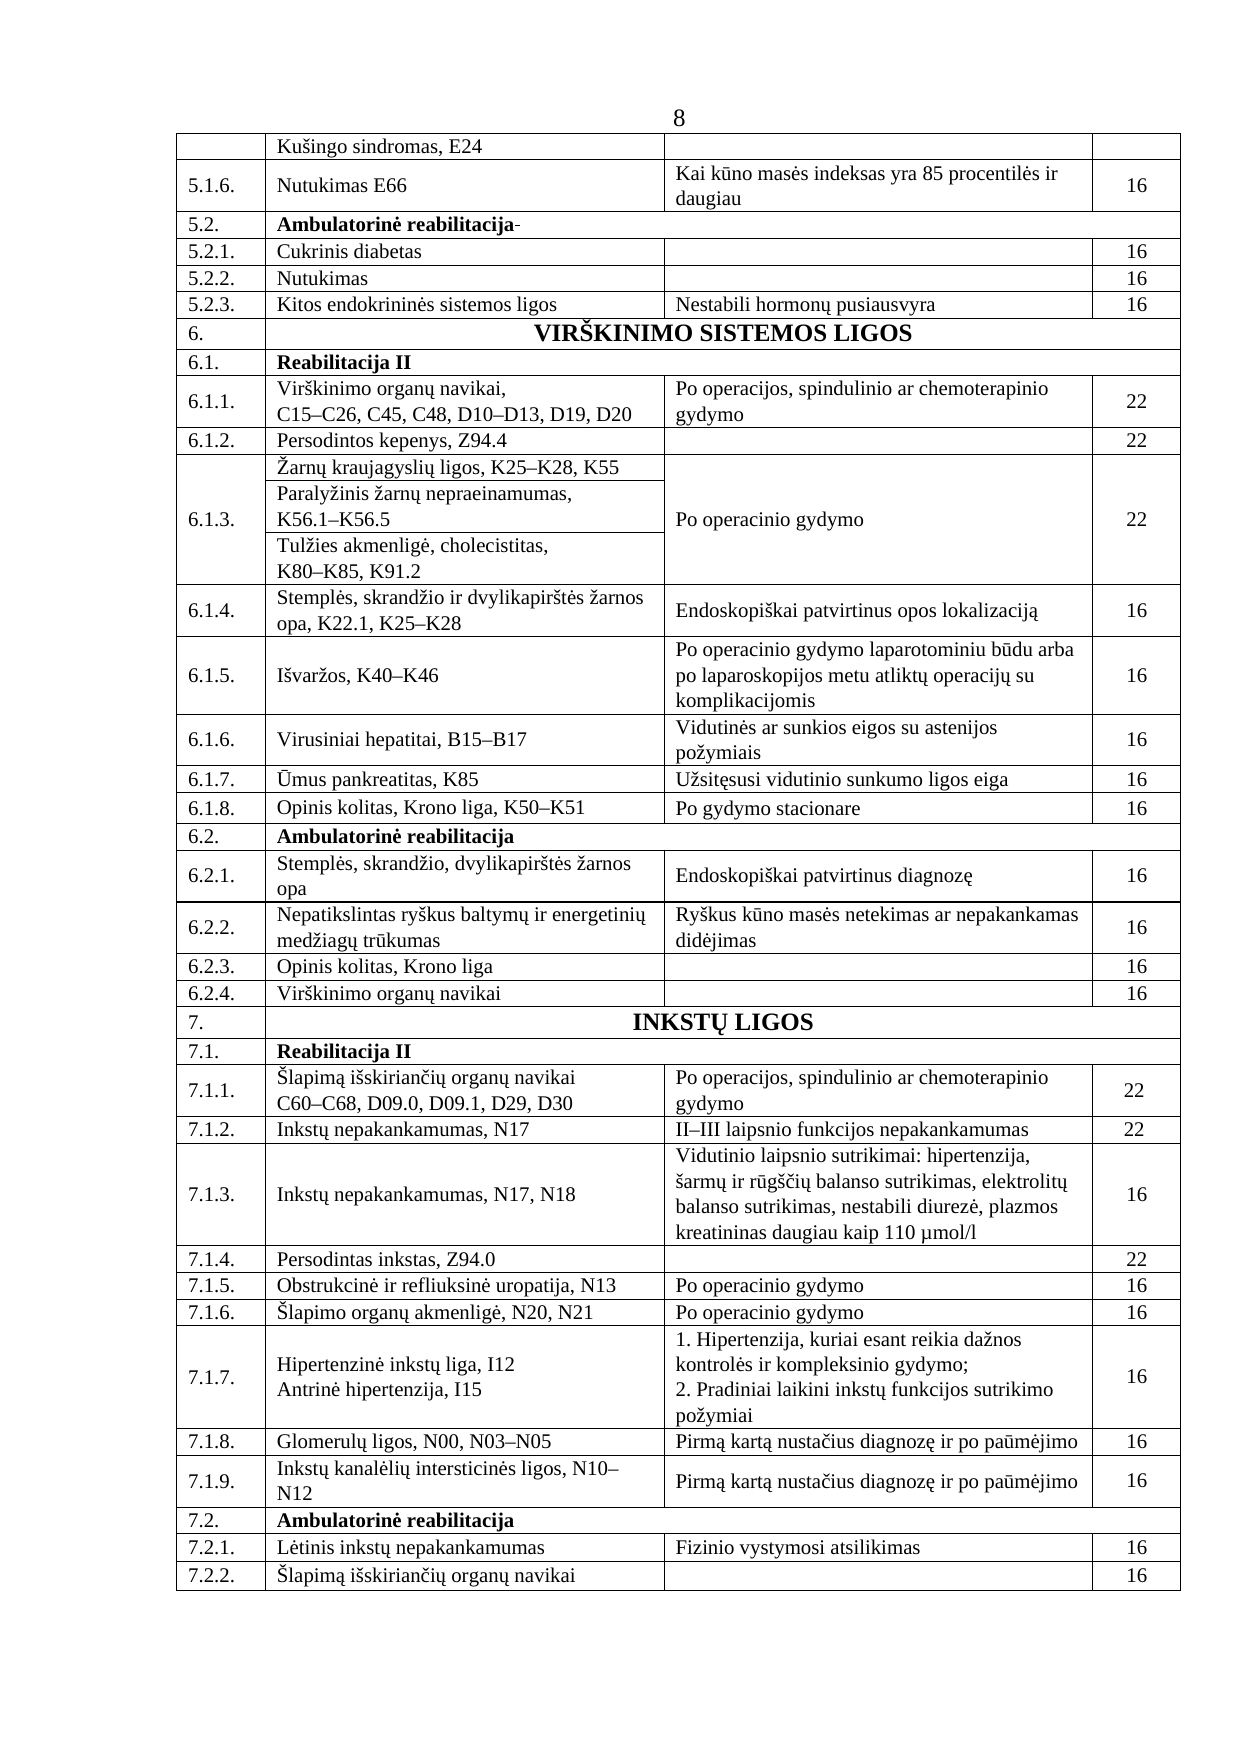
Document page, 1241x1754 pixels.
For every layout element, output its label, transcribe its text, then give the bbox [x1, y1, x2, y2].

table_cell 16 [1093, 1534, 1180, 1561]
table_cell Pirmą kartą nustačius diagnozę ir po paūmėjimo [665, 1429, 1092, 1455]
table_cell 16 [1093, 793, 1180, 823]
table_cell 6.1. [177, 350, 265, 375]
table_cell Po operacinio gydymo [665, 455, 1092, 584]
table_cell Opinis kolitas, Krono liga [266, 954, 664, 980]
table_cell 6.1.3. [177, 455, 265, 584]
table_cell 16 [1093, 981, 1180, 1006]
table_cell 5.2.2. [177, 266, 265, 291]
table_cell Šlapimą išskiriančių organų navikai [266, 1562, 664, 1589]
table_cell Cukrinis diabetas [266, 239, 664, 264]
table_cell virškinimo sistemos ligos [266, 319, 1180, 349]
table_cell Po operacijos, spindulinio ar chemoterapinio gydymo [665, 376, 1092, 427]
table_cell Reabilitacija II [266, 1039, 1180, 1064]
table_cell 7.1. [177, 1039, 265, 1064]
table_cell Nestabili hormonų pusiausvyra [665, 292, 1092, 317]
table_cell Inkstų kanalėlių intersticinės ligos, N10–N12 [266, 1456, 664, 1507]
table_cell 6. [177, 319, 265, 349]
table_cell 7.1.7. [177, 1326, 265, 1428]
table_cell 22 [1093, 1065, 1180, 1116]
table_cell Obstrukcinė ir refliuksinė uropatija, N13 [266, 1273, 664, 1299]
table_cell 6.1.6. [177, 715, 265, 765]
table_cell Užsitęsusi vidutinio sunkumo ligos eiga [665, 766, 1092, 792]
table_cell Po operacinio gydymo [665, 1273, 1092, 1299]
table_cell 16 [1093, 851, 1180, 901]
table_cell 7.1.1. [177, 1065, 265, 1116]
table_cell Inkstų nepakankamumas, N17 [266, 1117, 664, 1142]
table_cell Vidutinio laipsnio sutrikimai: hipertenzija, šarmų ir rūgščių balanso sutrikimas, elektrolitų balanso sutrikimas, nestabili diurezė, plazmos kreatininas daugiau kaip 110 µmol/l [665, 1144, 1092, 1245]
table_cell 5.2.3. [177, 292, 265, 317]
table_cell 6.1.1. [177, 376, 265, 427]
table_cell 7.2. [177, 1508, 265, 1533]
table_cell Tulžies akmenligė, cholecistitas, K80–K85, K91.2 [266, 533, 664, 584]
table_cell Po gydymo stacionare [665, 793, 1092, 823]
table_cell 16 [1093, 1456, 1180, 1507]
table_cell Po operacijos, spindulinio ar chemoterapinio gydymo [665, 1065, 1092, 1116]
table_cell 16 [1093, 954, 1180, 980]
table_cell [665, 1246, 1092, 1272]
table_cell Virškinimo organų navikai [266, 981, 664, 1006]
table_cell Nutukimas [266, 266, 664, 291]
table_cell 16 [1093, 1300, 1180, 1325]
table_cell 7. [177, 1007, 265, 1038]
table_cell 6.1.5. [177, 637, 265, 713]
table_cell 22 [1093, 455, 1180, 584]
table_cell Ūmus pankreatitas, K85 [266, 766, 664, 792]
table_cell [665, 954, 1092, 980]
table_cell 16 [1093, 1562, 1180, 1589]
table_cell Išvaržos, K40–K46 [266, 637, 664, 713]
table_cell Inkstų nepakankamumas, N17, N18 [266, 1144, 664, 1245]
table_cell 7.2.1. [177, 1534, 265, 1561]
table_cell Kušingo sindromas, E24 [266, 134, 664, 159]
table_cell Glomerulų ligos, N00, N03–N05 [266, 1429, 664, 1455]
table_cell [665, 1562, 1092, 1589]
table_cell 16 [1093, 266, 1180, 291]
table_cell Ambulatorinė reabilitacija [266, 824, 1180, 849]
table_cell [665, 981, 1092, 1006]
table_cell 16 [1093, 585, 1180, 636]
table_cell 7.1.2. [177, 1117, 265, 1142]
table_cell 16 [1093, 1144, 1180, 1245]
table_cell Reabilitacija II [266, 350, 1180, 375]
table_cell 6.2.1. [177, 851, 265, 901]
table_cell Šlapimo organų akmenligė, N20, N21 [266, 1300, 664, 1325]
table_cell 5.2.1. [177, 239, 265, 264]
table_cell 16 [1093, 1326, 1180, 1428]
table_cell Po operacinio gydymo laparotominiu būdu arba po laparoskopijos metu atliktų operacijų su komplikacijomis [665, 637, 1092, 713]
table_cell Endoskopiškai patvirtinus opos lokalizaciją [665, 585, 1092, 636]
table_cell [665, 428, 1092, 454]
table_cell Endoskopiškai patvirtinus diagnozę [665, 851, 1092, 901]
table_cell [665, 134, 1092, 159]
table_cell Paralyžinis žarnų nepraeinamumas, K56.1–K56.5 [266, 481, 664, 532]
table_cell Persodintos kepenys, Z94.4 [266, 428, 664, 454]
table_cell Ryškus kūno masės netekimas ar nepakankamas didėjimas [665, 903, 1092, 953]
table_cell Kitos endokrininės sistemos ligos [266, 292, 664, 317]
table_cell 7.1.8. [177, 1429, 265, 1455]
table_cell [665, 239, 1092, 264]
table_cell 5.1.6. [177, 160, 265, 211]
table_cell Žarnų kraujagyslių ligos, K25–K28, K55 [266, 455, 664, 480]
table_cell inkstų ligos [266, 1007, 1180, 1038]
table_cell Nutukimas E66 [266, 160, 664, 211]
table_cell 22 [1093, 376, 1180, 427]
table_cell 6.1.8. [177, 793, 265, 823]
table_cell 22 [1093, 1246, 1180, 1272]
table_cell Vidutinės ar sunkios eigos su astenijos požymiais [665, 715, 1092, 765]
table_cell 6.1.4. [177, 585, 265, 636]
table_cell 6.2.3. [177, 954, 265, 980]
table_cell 6.1.7. [177, 766, 265, 792]
table_cell Virškinimo organų navikai, C15–C26, C45, C48, D10–D13, D19, D20 [266, 376, 664, 427]
table_cell 7.1.6. [177, 1300, 265, 1325]
table_cell Hipertenzinė inkstų liga, I12 Antrinė hipertenzija, I15 [266, 1326, 664, 1428]
table_cell 5.2. [177, 212, 265, 238]
table_cell Stemplės, skrandžio, dvylikapirštės žarnos opa [266, 851, 664, 901]
table_cell Virusiniai hepatitai, B15–B17 [266, 715, 664, 765]
table_cell 7.1.5. [177, 1273, 265, 1299]
table_cell Po operacinio gydymo [665, 1300, 1092, 1325]
table_cell 6.1.2. [177, 428, 265, 454]
table_cell 16 [1093, 637, 1180, 713]
table_cell 22 [1093, 1117, 1180, 1142]
table_cell 6.2.2. [177, 903, 265, 953]
table_cell Pirmą kartą nustačius diagnozę ir po paūmėjimo [665, 1456, 1092, 1507]
table_cell 16 [1093, 1273, 1180, 1299]
table_cell 7.2.2. [177, 1562, 265, 1589]
table_cell 7.1.4. [177, 1246, 265, 1272]
table_cell Lėtinis inkstų nepakankamumas [266, 1534, 664, 1561]
table_cell [177, 134, 265, 159]
table_cell 16 [1093, 766, 1180, 792]
table_cell 16 [1093, 160, 1180, 211]
table_cell [1093, 134, 1180, 159]
table_cell 7.1.9. [177, 1456, 265, 1507]
table_cell 6.2. [177, 824, 265, 849]
table_cell Stemplės, skrandžio ir dvylikapirštės žarnos opa, K22.1, K25–K28 [266, 585, 664, 636]
table_cell 16 [1093, 1429, 1180, 1455]
table_cell [665, 266, 1092, 291]
table_cell Opinis kolitas, Krono liga, K50–K51 [266, 793, 664, 823]
table_cell 16 [1093, 903, 1180, 953]
table_cell 16 [1093, 239, 1180, 264]
table_cell Persodintas inkstas, Z94.0 [266, 1246, 664, 1272]
table_cell Fizinio vystymosi atsilikimas [665, 1534, 1092, 1561]
table_cell Šlapimą išskiriančių organų navikai C60–C68, D09.0, D09.1, D29, D30 [266, 1065, 664, 1116]
table_cell 7.1.3. [177, 1144, 265, 1245]
table_cell 16 [1093, 292, 1180, 317]
table_cell 16 [1093, 715, 1180, 765]
table_cell 1. Hipertenzija, kuriai esant reikia dažnos kontrolės ir kompleksinio gydymo; 2. Pradiniai laikini inkstų funkcijos sutrikimo požymiai [665, 1326, 1092, 1428]
table_cell Ambulatorinė reabilitacija [266, 1508, 1180, 1533]
table_cell Nepatikslintas ryškus baltymų ir energetinių medžiagų trūkumas [266, 903, 664, 953]
table_cell II–III laipsnio funkcijos nepakankamumas [665, 1117, 1092, 1142]
table_cell 6.2.4. [177, 981, 265, 1006]
table_cell Ambulatorinė reabilitacija [266, 212, 1180, 238]
table_cell Kai kūno masės indeksas yra 85 procentilės ir daugiau [665, 160, 1092, 211]
table_cell 22 [1093, 428, 1180, 454]
